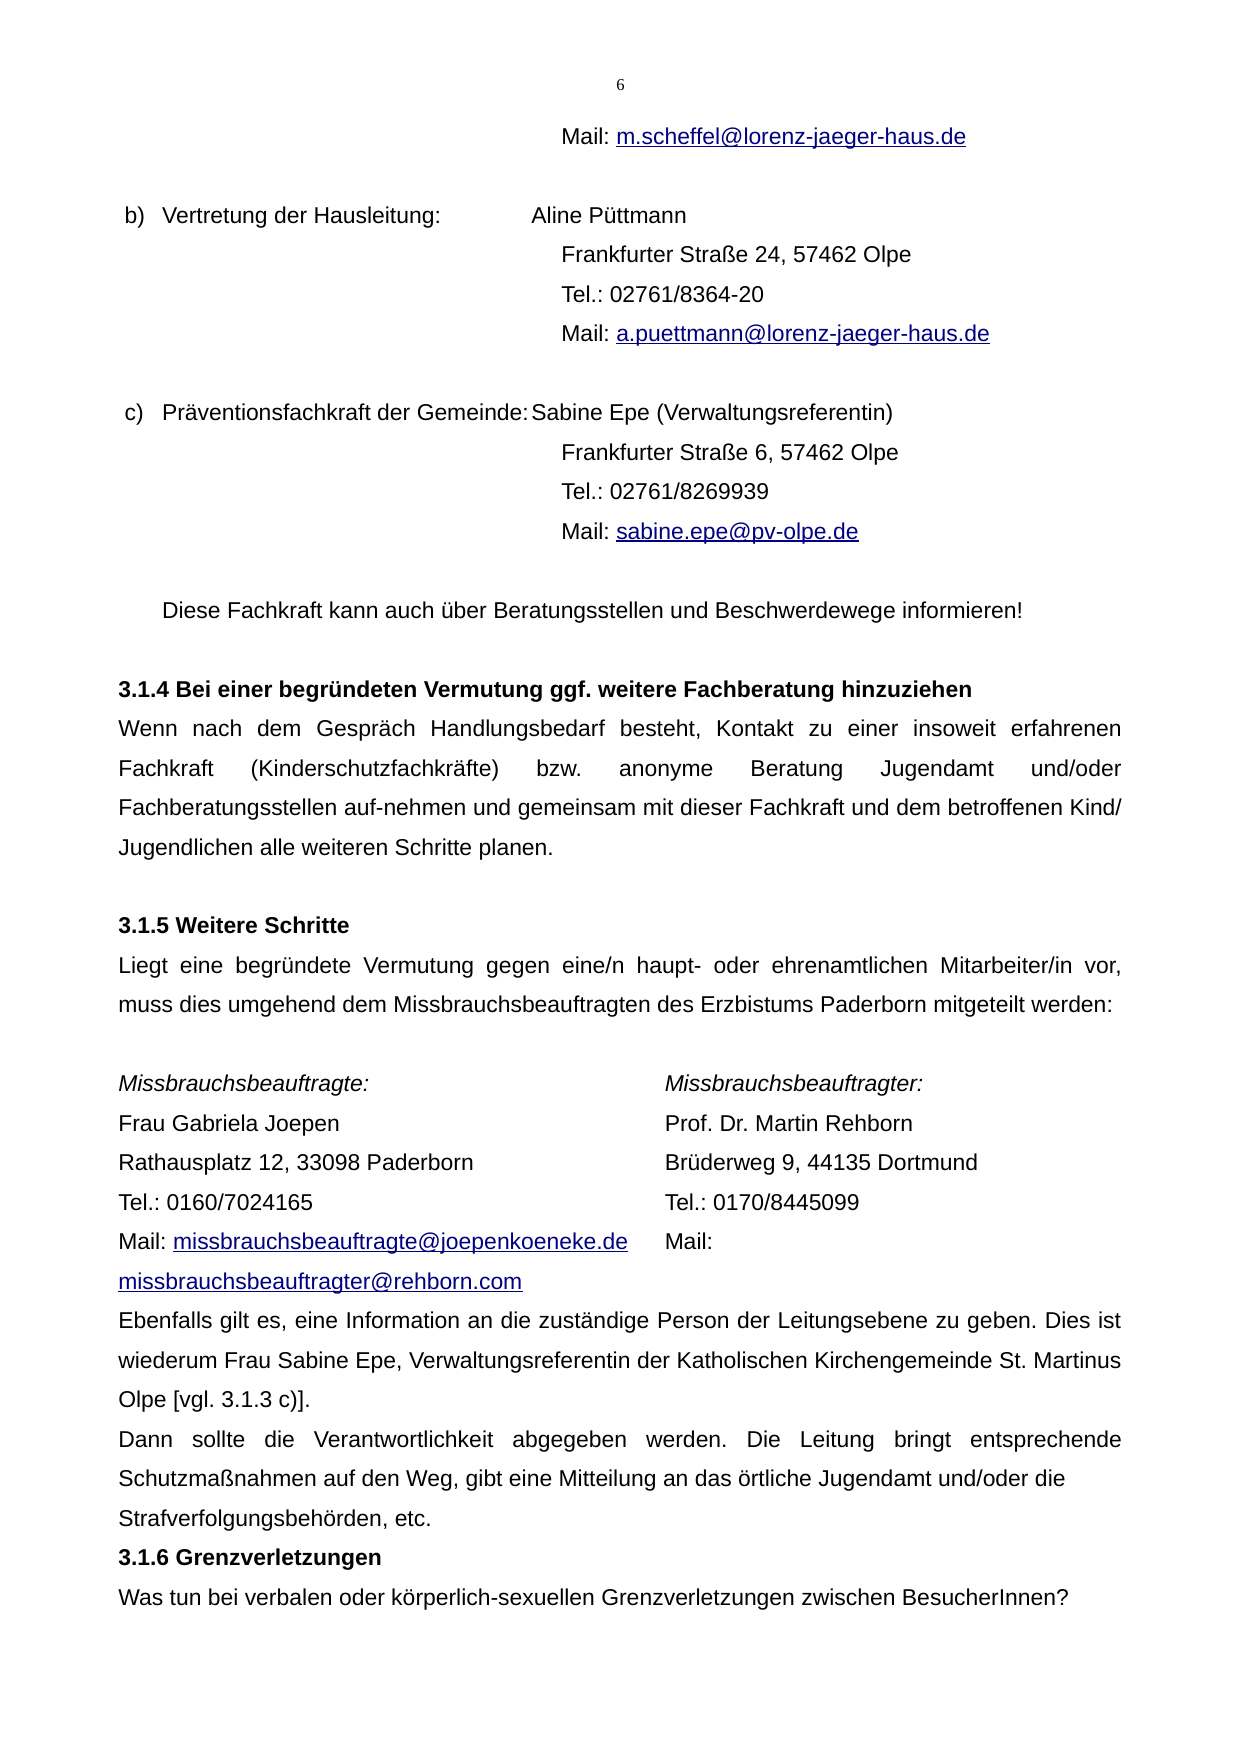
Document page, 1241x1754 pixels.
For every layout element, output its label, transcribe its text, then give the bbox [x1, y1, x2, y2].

text Strafverfolgungsbehörden, etc. [118, 1505, 1122, 1531]
text Frau Gabriela Joepen Prof. Dr. Martin Rehborn [118, 1110, 1122, 1136]
text Was tun bei verbalen oder körperlich-sexuellen Grenzverletzungen zwischen BesucherInnen? [118, 1584, 1122, 1610]
list Mail: a.puettmann@lorenz-jaeger-haus.de [487, 320, 1122, 347]
text 3.1.5 Weitere Schritte [118, 912, 1122, 939]
text Missbrauchsbeauftragte: Missbrauchsbeauftragter: [118, 1070, 1122, 1097]
text 3.1.6 Grenzverletzungen [118, 1544, 1122, 1571]
text Rathausplatz 12, 33098 Paderborn Brüderweg 9, 44135 Dortmund [118, 1149, 1122, 1176]
text Liegt eine begründete Vermutung gegen eine/n haupt- oder ehrenamtlichen Mitarbeiter/in vor, muss dies umgehend dem Missbrauchsbeauftragten des Erzbistums Paderborn mitgeteilt werden: [118, 952, 1122, 1018]
text Ebenfalls gilt es, eine Information an die zuständige Person der Leitungsebene zu geben. Dies ist wiederum Frau Sabine Epe, Verwaltungsreferentin der Katholischen Kirchengemeinde St. Martinus Olpe [vgl. 3.1.3 c)]. [118, 1307, 1122, 1413]
list Frankfurter Straße 6, 57462 Olpe [561, 439, 1122, 465]
text 3.1.4 Bei einer begründeten Vermutung ggf. weitere Fachberatung hinzuziehen [118, 676, 1122, 702]
list Tel.: 02761/8364-20 [487, 281, 1122, 307]
text Dann sollte die Verantwortlichkeit abgegeben werden. Die Leitung bringt entsprechende Schutzmaßnahmen auf den Weg, gibt eine Mitteilung an das örtliche Jugendamt und/oder die [118, 1426, 1122, 1492]
text Wenn nach dem Gespräch Handlungsbedarf besteht, Kontakt zu einer insoweit erfahrenen Fachkraft (Kinderschutzfachkräfte) bzw. anonyme Beratung Jugendamt und/oder Fachberatungsstellen auf-nehmen und gemeinsam mit dieser Fachkraft und dem betroffenen Kind/ Jugendlichen alle weiteren Schritte planen. [118, 715, 1122, 860]
text Tel.: 0160/7024165 Tel.: 0170/8445099 [118, 1189, 1122, 1215]
list Vertretung der Hausleitung: Aline Püttmann [124, 202, 1122, 228]
list Frankfurter Straße 24, 57462 Olpe [487, 241, 1122, 268]
list Tel.: 02761/8269939 [561, 478, 1122, 504]
list Mail: sabine.epe@pv-olpe.de [561, 518, 1122, 544]
text Mail: missbrauchsbeauftragte@joepenkoeneke.de Mail: missbrauchsbeauftragter@rehborn.com [118, 1228, 1122, 1294]
list Diese Fachkraft kann auch über Beratungsstellen und Beschwerdewege informieren! [162, 597, 1122, 623]
text Mail: m.scheffel@lorenz-jaeger-haus.de [118, 123, 1122, 149]
list Präventionsfachkraft der Gemeinde: Sabine Epe (Verwaltungsreferentin) [124, 399, 1122, 426]
